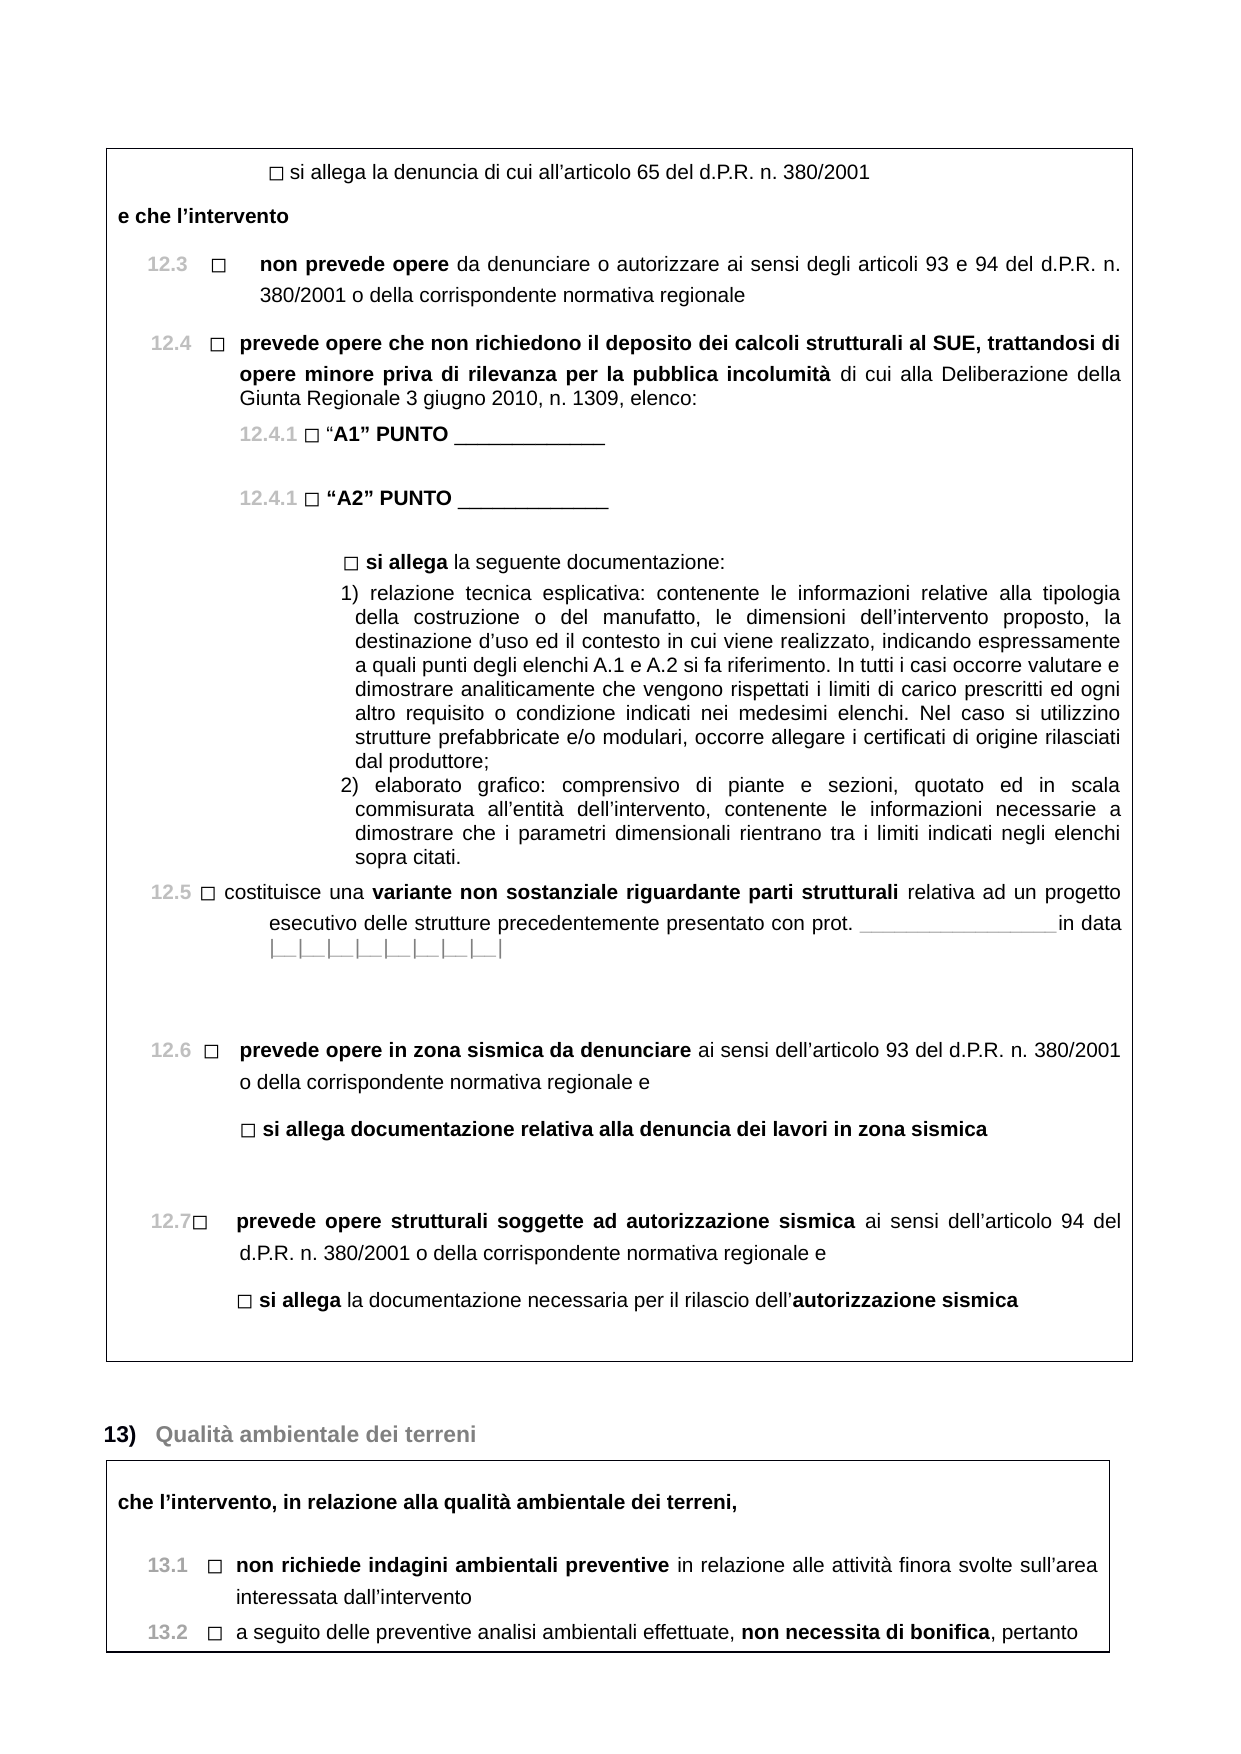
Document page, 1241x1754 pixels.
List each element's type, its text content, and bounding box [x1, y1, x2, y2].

table_header che l’intervento, in relazione alla qualità ambientale dei terreni, ◻ non richiede indagini ambientali preventive in relazione alle attività finora svolte sull’area interessata dall’intervento ◻ a seguito delle preventive analisi ambientali effettuate, non necessita di bonifica, pertanto ◻ si allegano i risultati delle analisi ambientali dei terreni ◻ è stata oggetto di bonifica dei terreni con obiettivi compatibili con la destinazione d’uso del presente intervento, come risulta dalla certificazione conclusiva di avvenuta bonifica rilasciata da _______ in data |__|__|__|__|__|__|__|__| (rif. artt. 248, c. 2 e 242bis. c. 4 del d.lgs. n. 152/2006) [107, 1461, 1109, 1651]
table_header ◻ si allega la denuncia di cui all’articolo 65 del d.P.R. n. 380/2001 e che l’intervento ◻ non prevede opere da denunciare o autorizzare ai sensi degli articoli 93 e 94 del d.P.R. n. 380/2001 o della corrispondente normativa regionale 12.4 ◻ prevede opere che non richiedono il deposito dei calcoli strutturali al SUE, trattandosi di opere minore priva di rilevanza per la pubblica incolumità di cui alla Deliberazione della Giunta Regionale 3 giugno 2010, n. 1309, elenco: 12.4.1 ◻ “A1” PUNTO _____________ 12.4.1 ◻ “A2” PUNTO _____________ ◻ si allega la seguente documentazione: 1) relazione tecnica esplicativa: contenente le informazioni relative alla tipologia della costruzione o del manufatto, le dimensioni dell’intervento proposto, la destinazione d’uso ed il contesto in cui viene realizzato, indicando espressamente a quali punti degli elenchi A.1 e A.2 si fa riferimento. In tutti i casi occorre valutare e dimostrare analiticamente che vengono rispettati i limiti di carico prescritti ed ogni altro requisito o condizione indicati nei medesimi elenchi. Nel caso si utilizzino strutture prefabbricate e/o modulari, occorre allegare i certificati di origine rilasciati dal produttore; 2) elaborato grafico: comprensivo di piante e sezioni, quotato ed in scala commisurata all’entità dell’intervento, contenente le informazioni necessarie a dimostrare che i parametri dimensionali rientrano tra i limiti indicati negli elenchi sopra citati. 12.5 ◻ costituisce una variante non sostanziale riguardante parti strutturali relativa ad un progetto esecutivo delle strutture precedentemente presentato con prot. _________________in data |__|__|__|__|__|__|__|__| 12.6 ◻ prevede opere in zona sismica da denunciare ai sensi dell’articolo 93 del d.P.R. n. 380/2001 o della corrispondente normativa regionale e ◻ si allega documentazione relativa alla denuncia dei lavori in zona sismica 12.7◻ prevede opere strutturali soggette ad autorizzazione sismica ai sensi dell’articolo 94 del d.P.R. n. 380/2001 o della corrispondente normativa regionale e ◻ si allega la documentazione necessaria per il rilascio dell’autorizzazione sismica [107, 149, 1132, 1361]
list Qualità ambientale dei terreni [103, 1421, 1122, 1448]
